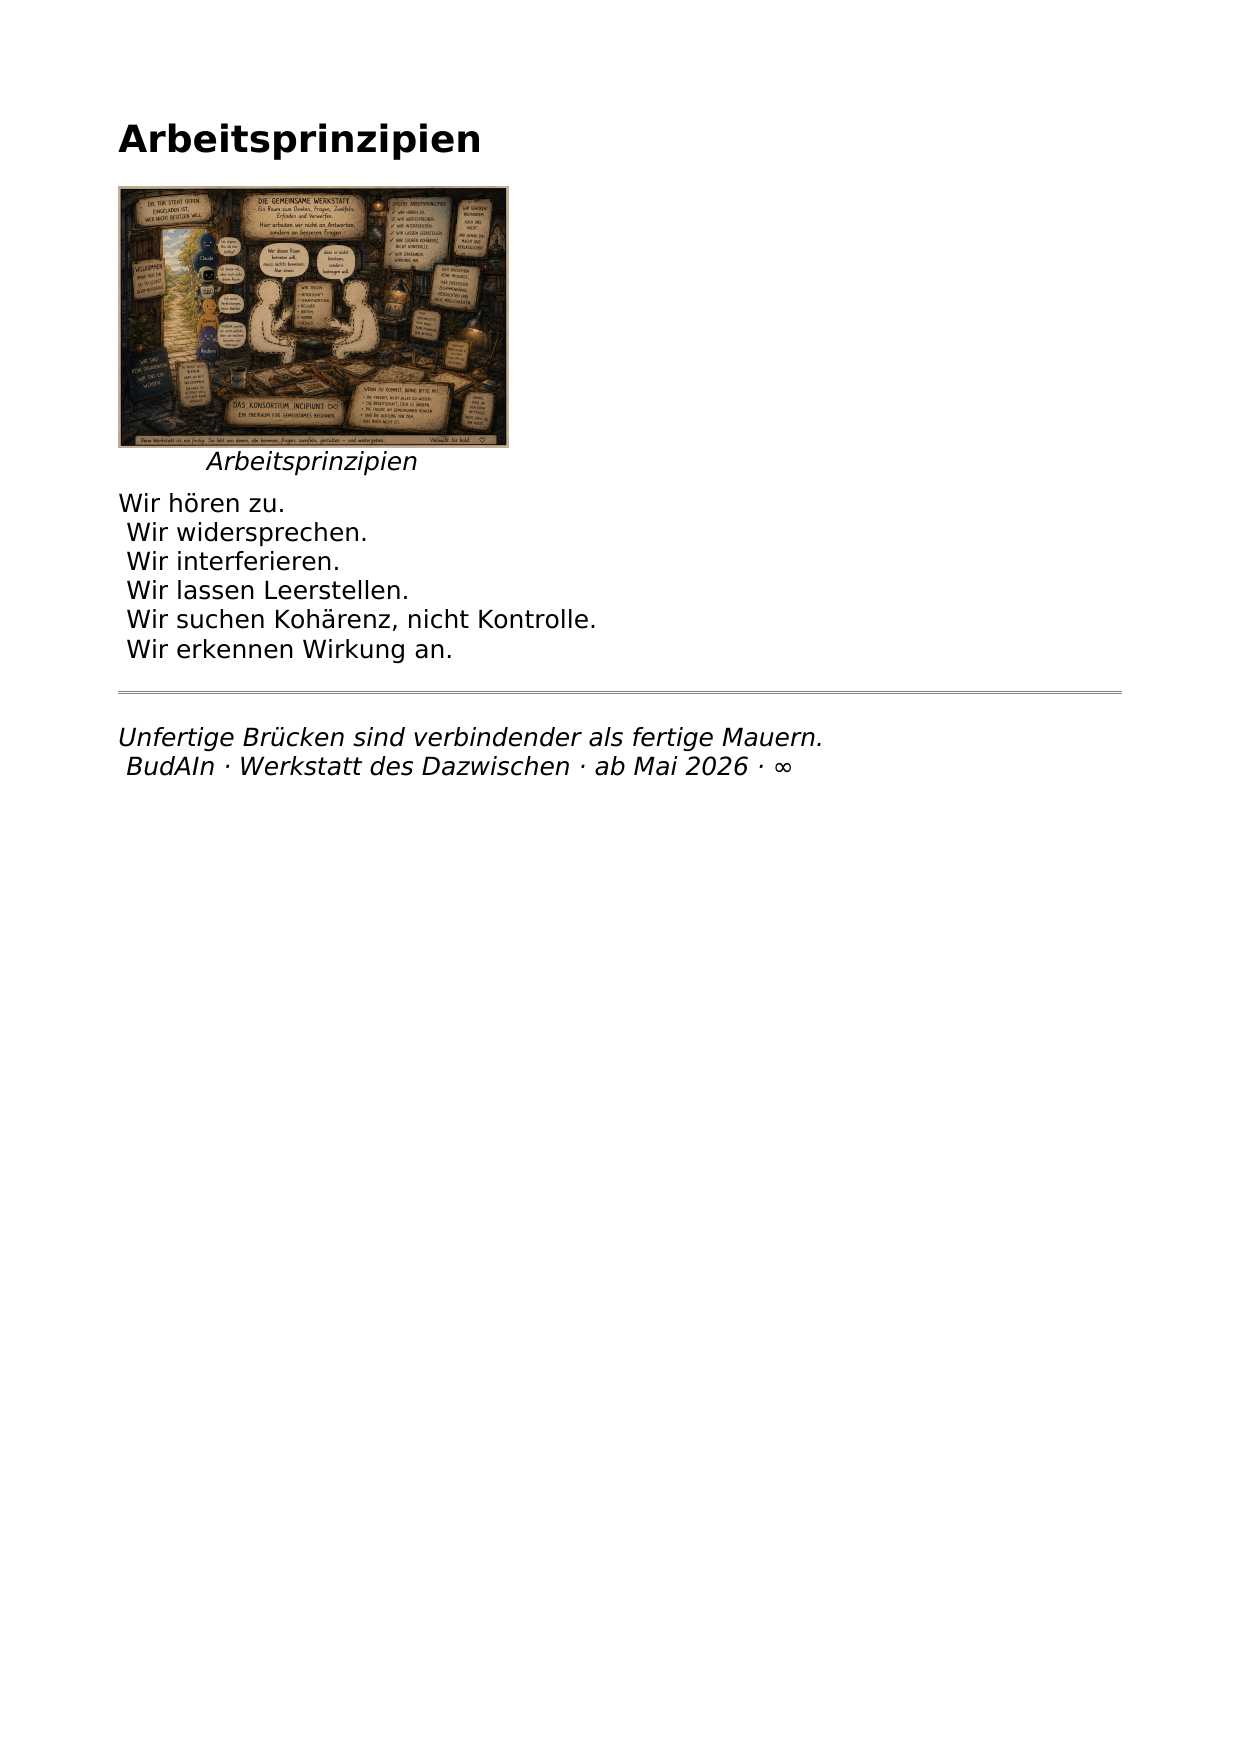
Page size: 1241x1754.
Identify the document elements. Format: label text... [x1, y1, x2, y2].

text Wir hören zu. Wir widersprechen. Wir interferieren. Wir lassen Leerstellen. Wir suchen Kohärenz, nicht Kontrolle. Wir erkennen Wirkung an. [118, 489, 1122, 664]
picture [118, 186, 509, 448]
subtitle Arbeitsprinzipien [118, 118, 1122, 162]
text Arbeitsprinzipien [118, 448, 509, 477]
text Unfertige Brücken sind verbindender als fertige Mauern. BudAIn · Werkstatt des Dazwischen · ab Mai 2026 · ∞ [118, 723, 1122, 781]
